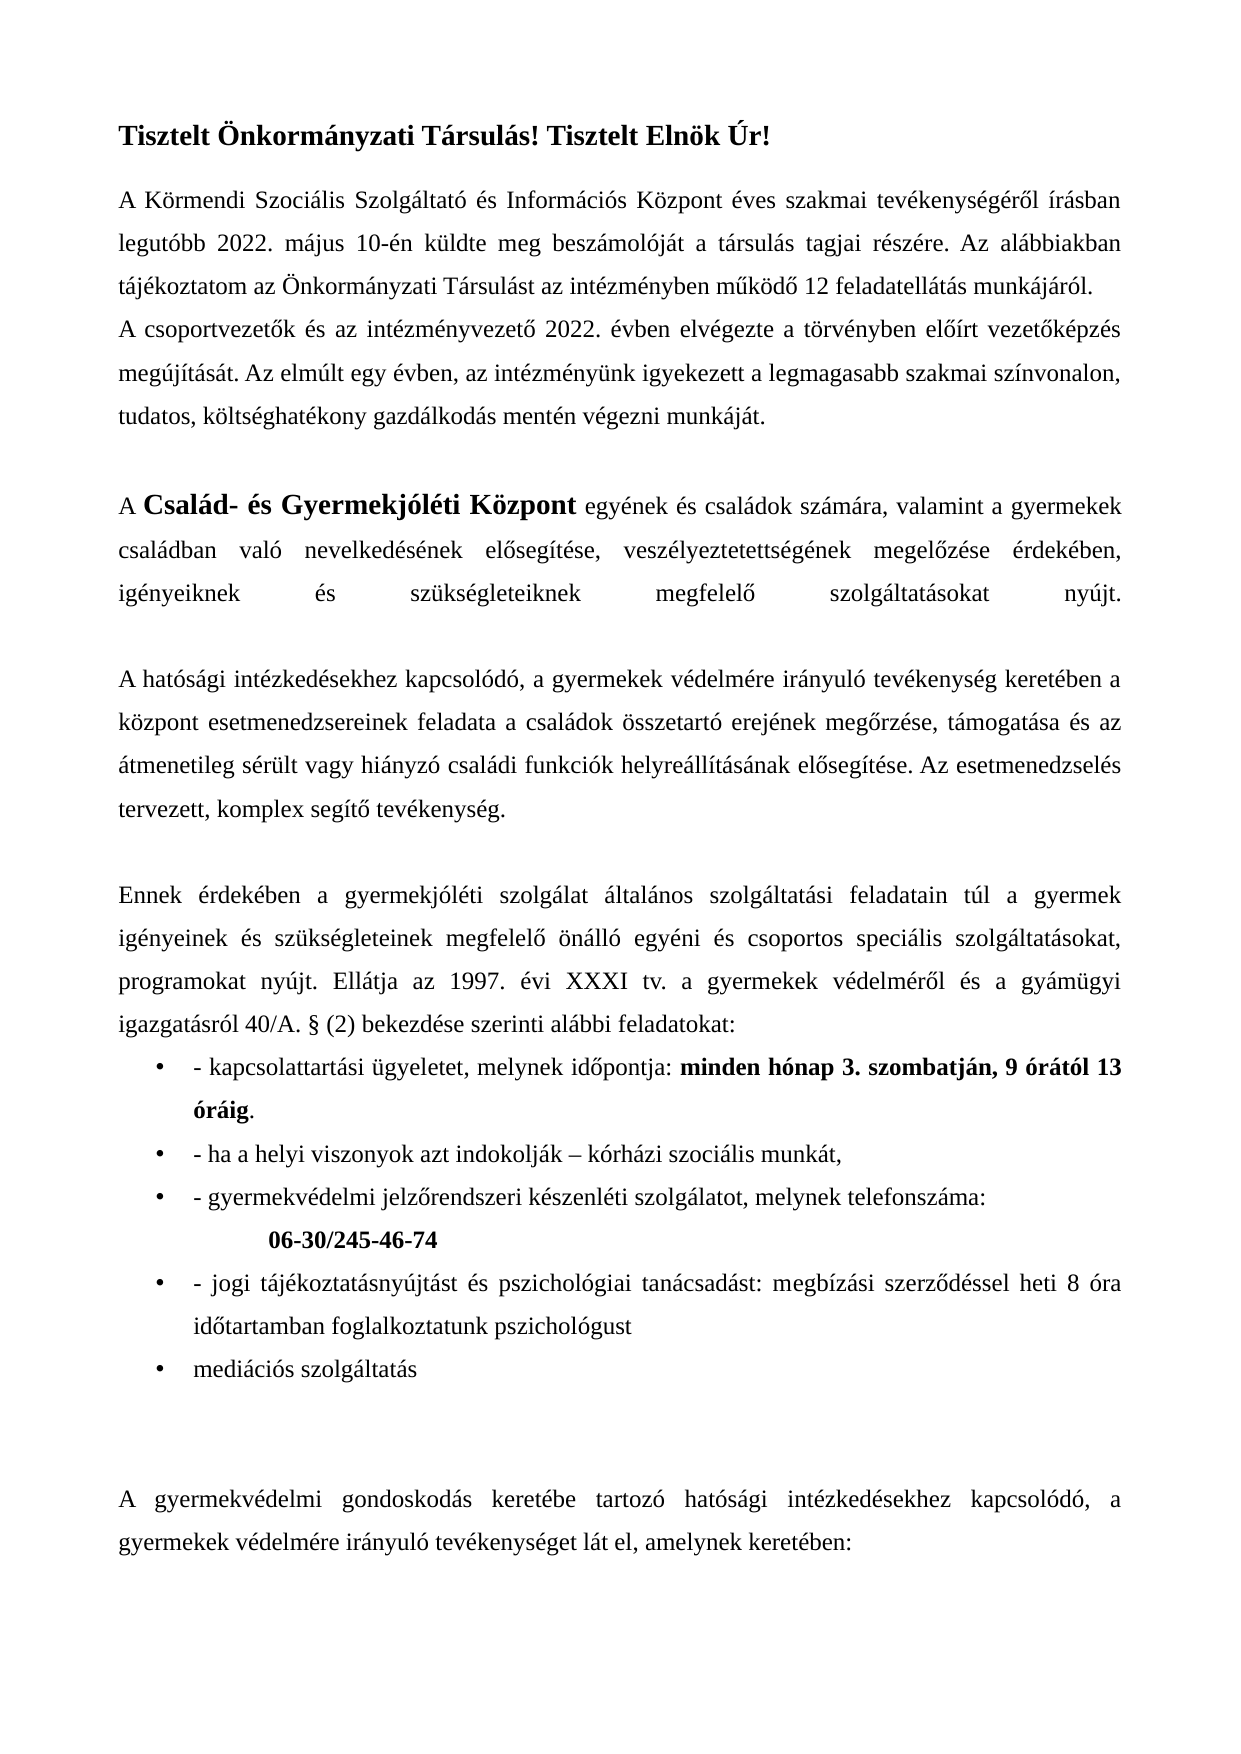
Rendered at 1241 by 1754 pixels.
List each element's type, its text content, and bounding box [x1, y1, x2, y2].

list - ha a helyi viszonyok azt indokolják – kórházi szociális munkát, [156, 1139, 1122, 1167]
list - jogi tájékoztatásnyújtást és pszichológiai tanácsadást: megbízási szerződéssel heti 8 óra időtartamban foglalkoztatunk pszichológust [156, 1268, 1122, 1340]
text A csoportvezetők és az intézményvezető 2022. évben elvégezte a törvényben előírt vezetőképzés megújítását. Az elmúlt egy évben, az intézményünk igyekezett a legmagasabb szakmai színvonalon, tudatos, költséghatékony gazdálkodás mentén végezni munkáját. [118, 314, 1122, 429]
list mediációs szolgáltatás [156, 1354, 1122, 1383]
text Ennek érdekében a gyermekjóléti szolgálat általános szolgáltatási feladatain túl a gyermek igényeinek és szükségleteinek megfelelő önálló egyéni és csoportos speciális szolgáltatásokat, programokat nyújt. Ellátja az 1997. évi XXXI tv. a gyermekek védelméről és a gyámügyi igazgatásról 40/A. § (2) bekezdése szerinti alábbi feladatokat: [118, 880, 1122, 1038]
list 06-30/245-46-74 [231, 1225, 1122, 1254]
text A Körmendi Szociális Szolgáltató és Információs Központ éves szakmai tevékenységéről írásban legutóbb 2022. május 10-én küldte meg beszámolóját a társulás tagjai részére. Az alábbiakban tájékoztatom az Önkormányzati Társulást az intézményben működő 12 feladatellátás munkájáról. [118, 185, 1122, 300]
list - kapcsolattartási ügyeletet, melynek időpontja: minden hónap 3. szombatján, 9 órától 13 óráig. [156, 1052, 1122, 1124]
text Tisztelt Önkormányzati Társulás! Tisztelt Elnök Úr! [118, 118, 1122, 152]
text A hatósági intézkedésekhez kapcsolódó, a gyermekek védelmére irányuló tevékenység keretében a központ esetmenedzsereinek feladata a családok összetartó erejének megőrzése, támogatása és az átmenetileg sérült vagy hiányzó családi funkciók helyreállításának elősegítése. Az esetmenedzselés tervezett, komplex segítő tevékenység. [118, 664, 1122, 822]
text A Család- és Gyermekjóléti Központ egyének és családok számára, valamint a gyermekek családban való nevelkedésének elősegítése, veszélyeztetettségének megelőzése érdekében, igényeiknek és szükségleteiknek megfelelő szolgáltatásokat nyújt. [118, 487, 1122, 650]
list - gyermekvédelmi jelzőrendszeri készenléti szolgálatot, melynek telefonszáma: [156, 1182, 1122, 1211]
text A gyermekvédelmi gondoskodás keretébe tartozó hatósági intézkedésekhez kapcsolódó, a gyermekek védelmére irányuló tevékenységet lát el, amelynek keretében: [118, 1484, 1122, 1556]
